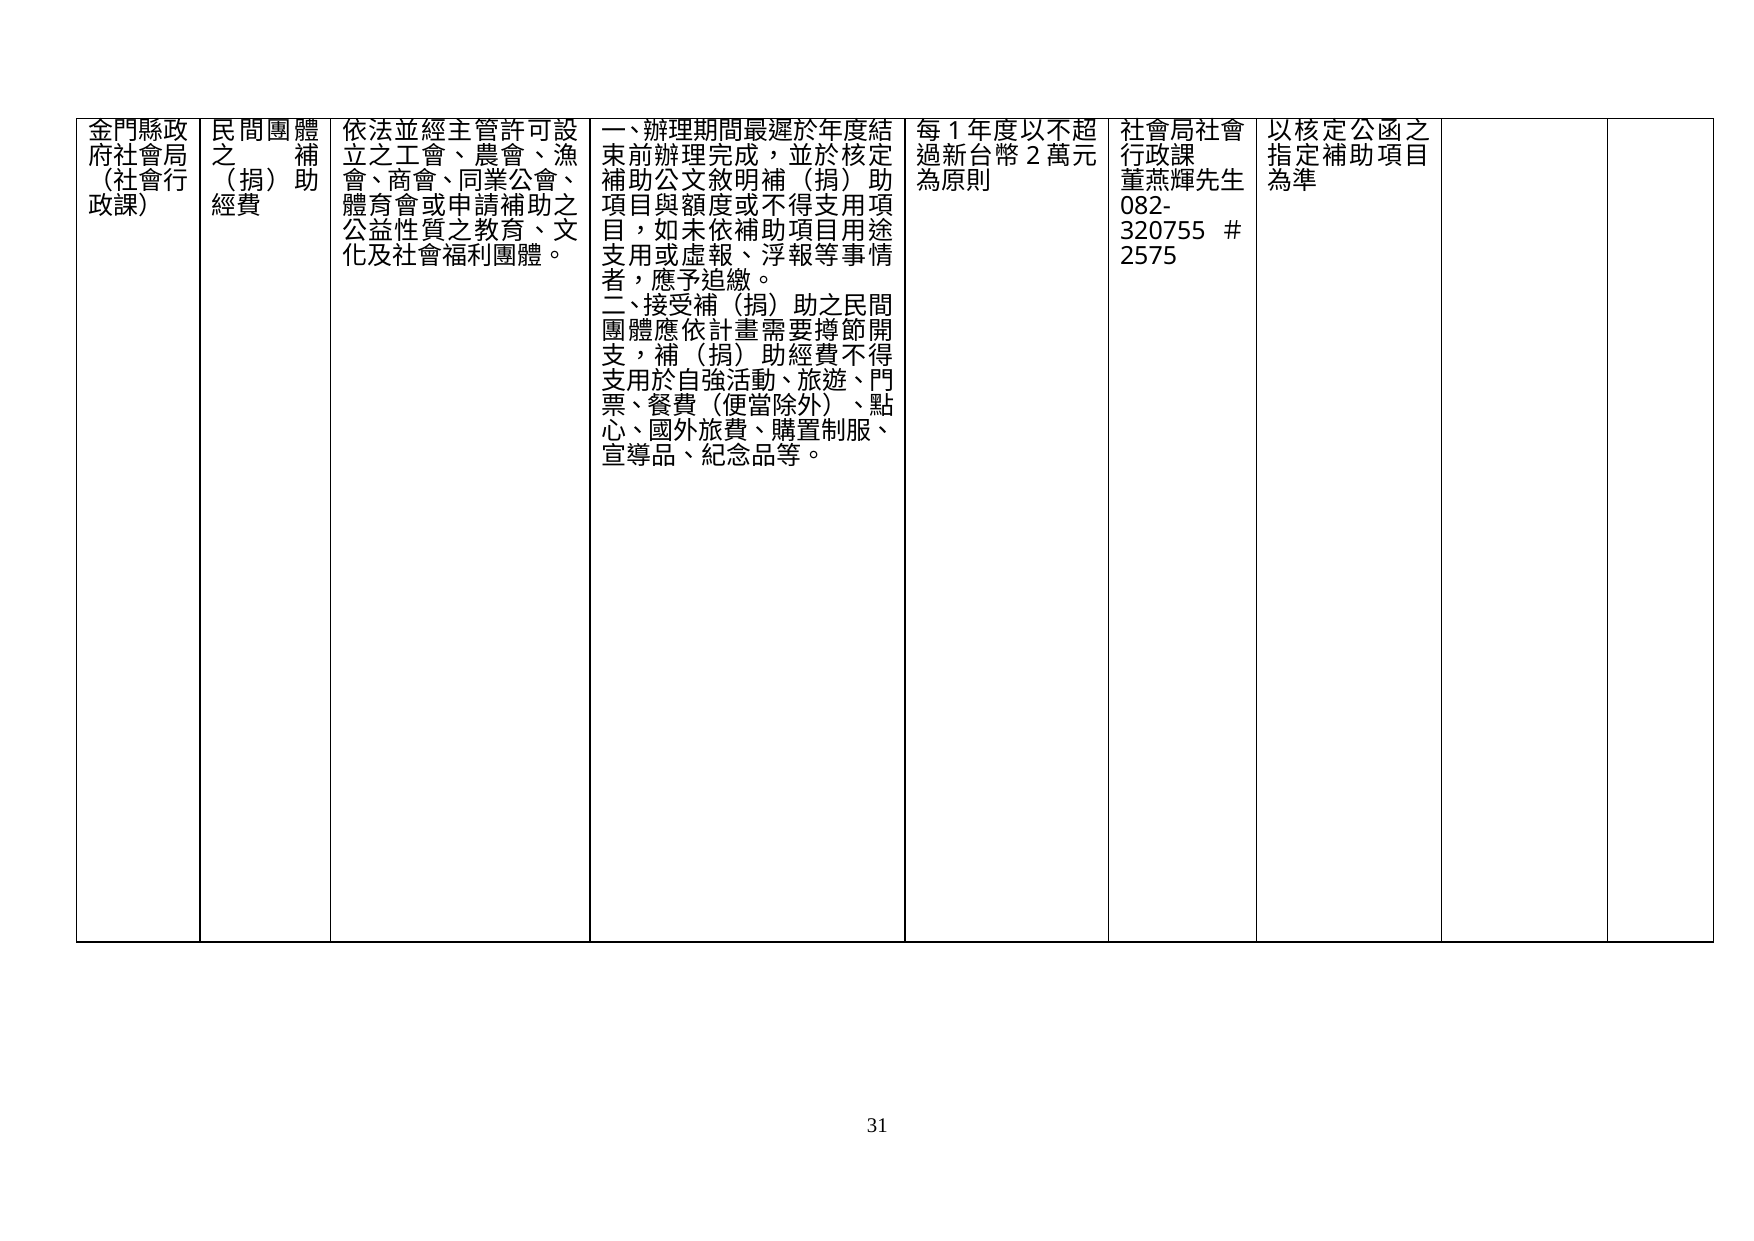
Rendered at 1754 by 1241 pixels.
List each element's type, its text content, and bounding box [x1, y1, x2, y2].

table_cell 以核定公函之指定補助項目為準 [1257, 119, 1441, 941]
table_cell [1442, 119, 1607, 941]
table_cell 民間團體之補（捐）助經費 [201, 119, 330, 941]
table_cell 每1年度以不超過新台幣2萬元為原則 [906, 119, 1108, 941]
table_cell [1608, 119, 1713, 941]
table_cell 依法並經主管許可設立之工會、農會、漁會、商會、同業公會、體育會或申請補助之公益性質之教育、文化及社會福利團體。 [331, 119, 589, 941]
table_cell 一、辦理期間最遲於年度結束前辦理完成，並於核定補助公文敘明補（捐）助項目與額度或不得支用項目，如未依補助項目用途支用或虛報、浮報等事情者，應予追繳。 二、接受補（捐）助之民間團體應依計畫需要撙節開支，補（捐）助經費不得支用於自強活動、旅遊、門票、餐費（便當除外）、點心、國外旅費、購置制服、宣導品、紀念品等。 [591, 119, 904, 941]
table_cell 社會局社會行政課 董燕輝先生 082-320755＃2575 [1109, 119, 1256, 941]
table_cell 金門縣政府社會局（社會行政課） [77, 119, 199, 941]
